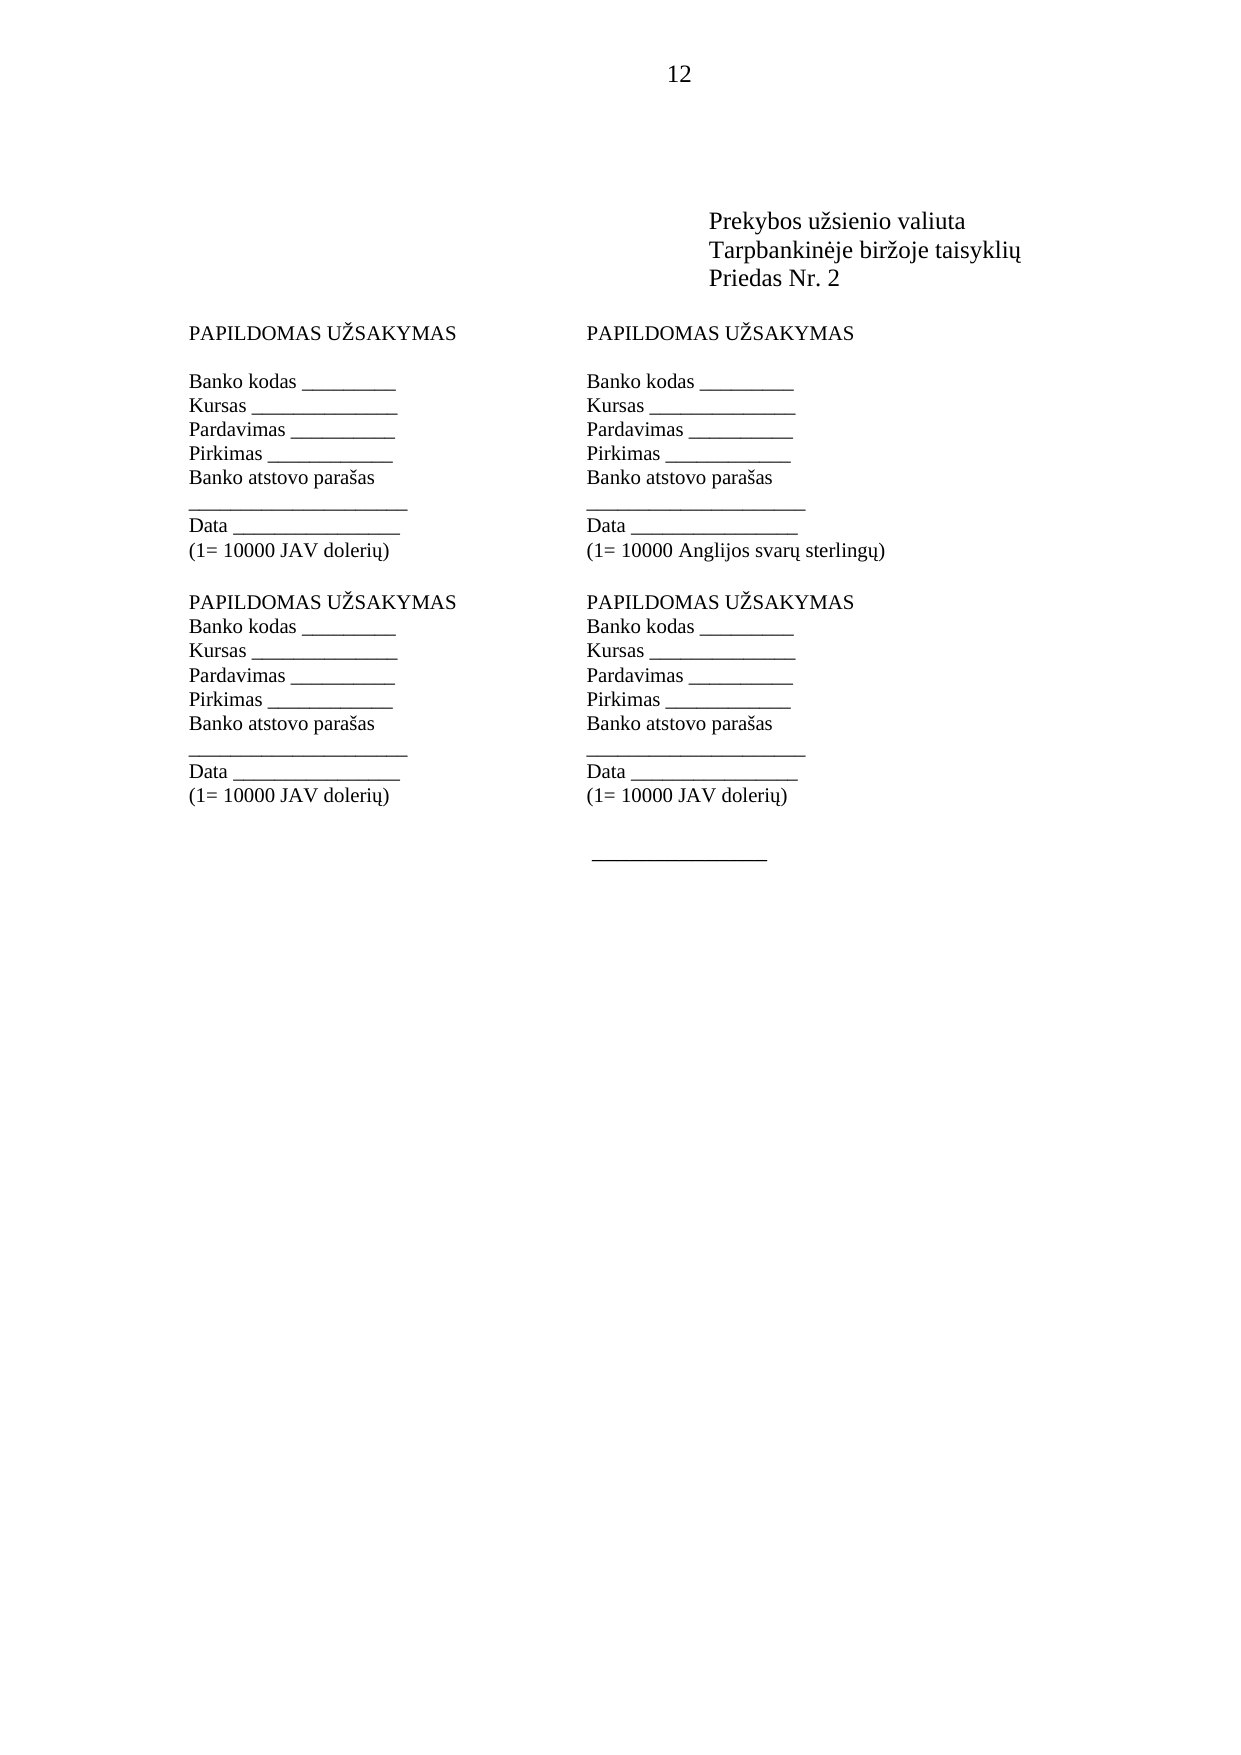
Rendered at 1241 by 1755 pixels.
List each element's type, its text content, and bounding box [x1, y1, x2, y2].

table_cell Banko kodas _________ [575, 369, 1181, 393]
table_cell Banko kodas _________ [177, 369, 575, 393]
table_cell Data ________________ (1= 10000 JAV dolerių) [177, 759, 575, 807]
table_cell Banko atstovo parašas _____________________ [575, 465, 1181, 513]
table_header PAPILDOMAS UŽSAKYMAS [177, 590, 575, 614]
table_cell Banko atstovo parašas _____________________ [177, 711, 575, 759]
table_header PAPILDOMAS UŽSAKYMAS [575, 321, 1181, 369]
table_cell Kursas ______________ [177, 393, 575, 417]
text Tarpbankinėje biržoje taisyklių [177, 235, 1181, 263]
table_cell Kursas ______________ [575, 393, 1181, 417]
table_cell Data ________________ (1= 10000 JAV dolerių) [575, 759, 1181, 807]
text Prekybos užsienio valiuta [177, 206, 1181, 235]
table_header PAPILDOMAS UŽSAKYMAS [177, 321, 575, 369]
table_cell Kursas ______________ [575, 639, 1181, 662]
text ______________ [177, 836, 1181, 864]
table_cell Pirkimas ____________ [177, 687, 575, 711]
table_cell Banko kodas _________ [177, 614, 575, 638]
table_cell Pardavimas __________ [177, 417, 575, 441]
table_cell Data ________________ (1= 10000 JAV dolerių) [177, 514, 575, 562]
text Priedas Nr. 2 [177, 263, 1181, 292]
table_cell Pardavimas __________ [177, 663, 575, 687]
table_cell Pardavimas __________ [575, 417, 1181, 441]
table_cell Data ________________ (1= 10000 Anglijos svarų sterlingų) [575, 514, 1181, 562]
table_cell Banko atstovo parašas _____________________ [575, 711, 1181, 759]
table_cell Banko atstovo parašas _____________________ [177, 465, 575, 513]
table_cell Kursas ______________ [177, 639, 575, 662]
table_cell Pardavimas __________ [575, 663, 1181, 687]
table_header PAPILDOMAS UŽSAKYMAS [575, 590, 1181, 614]
table_cell Banko kodas _________ [575, 614, 1181, 638]
table_cell Pirkimas ____________ [575, 441, 1181, 465]
table_cell Pirkimas ____________ [177, 441, 575, 465]
table_cell Pirkimas ____________ [575, 687, 1181, 711]
